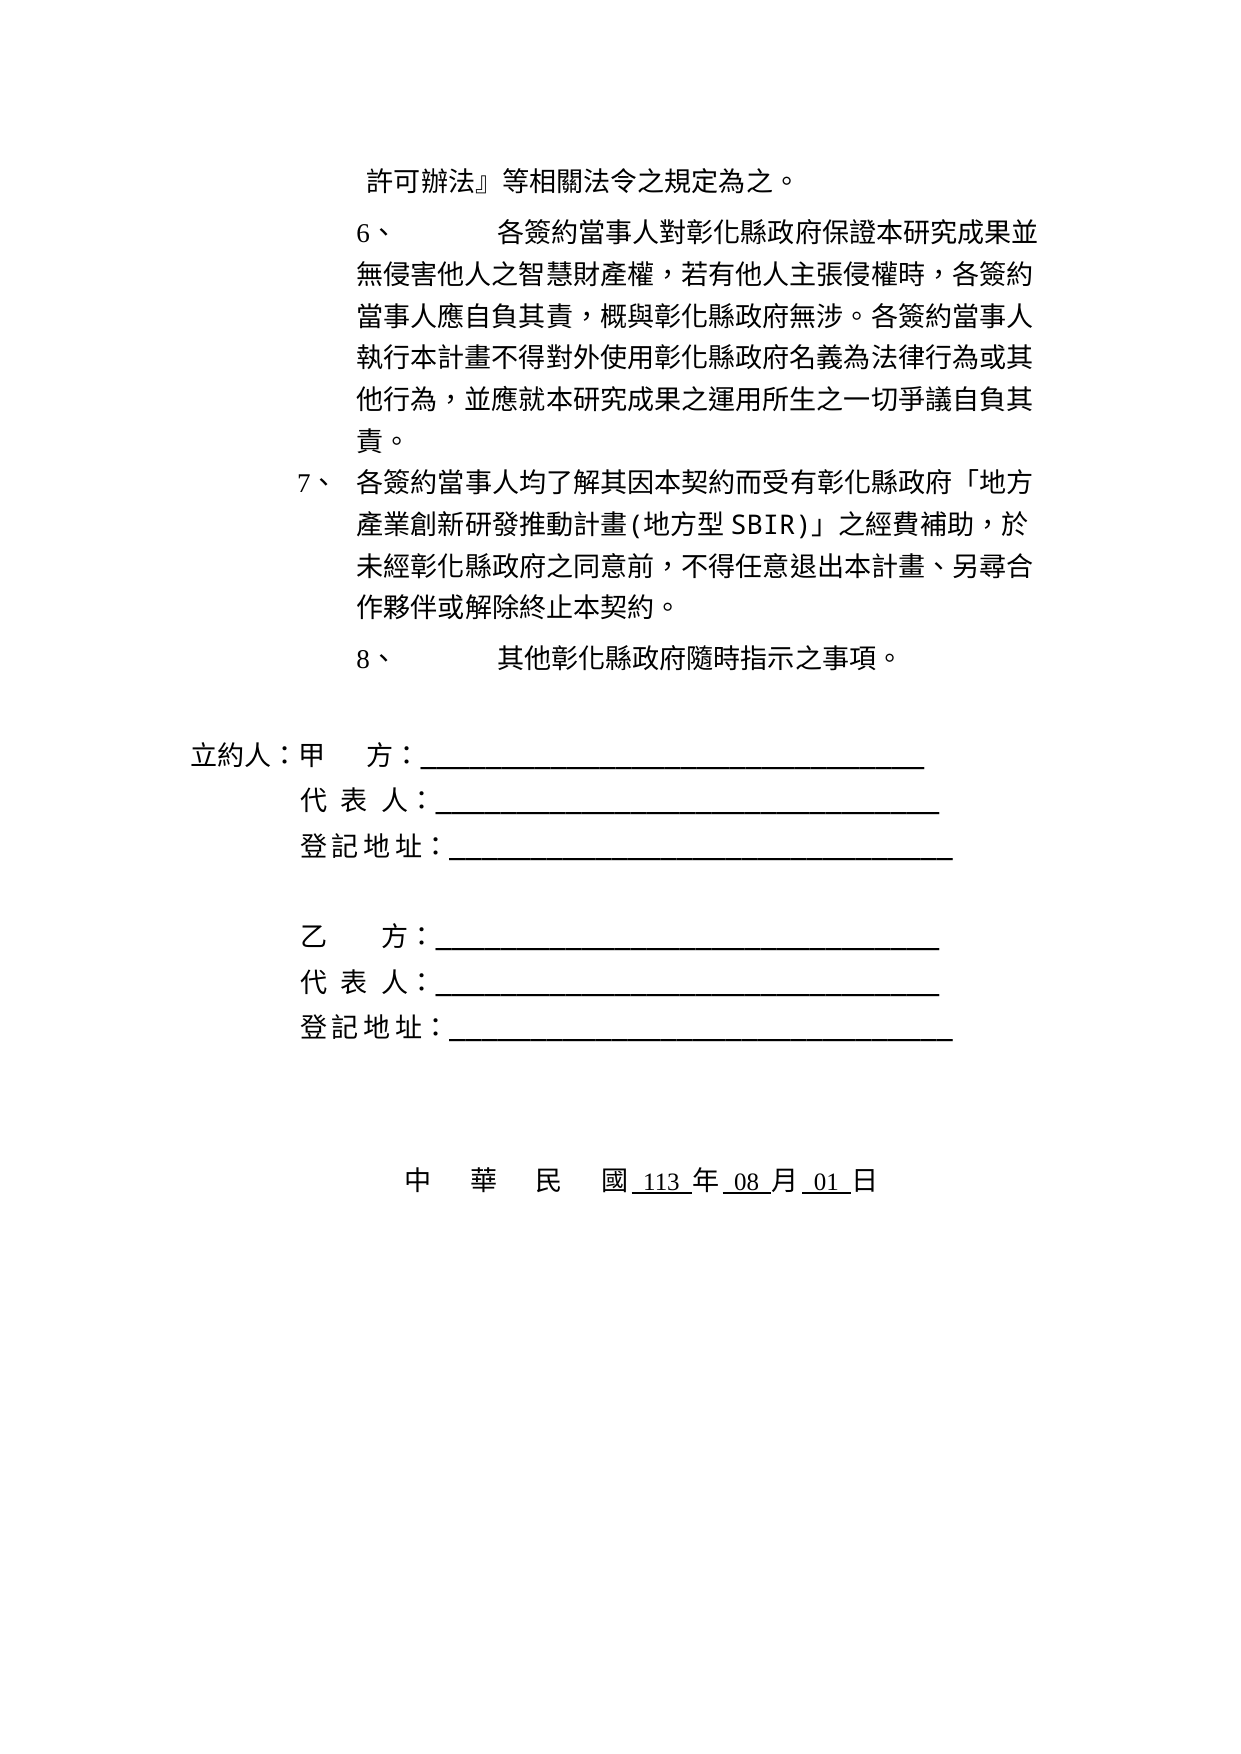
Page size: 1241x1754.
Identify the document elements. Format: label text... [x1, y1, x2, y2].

text 代表人：_______________________________ [300, 777, 1053, 819]
text 登記地址：_______________________________ [300, 1004, 1053, 1046]
list 其他彰化縣政府隨時指示之事項。 [356, 635, 1038, 677]
text 許可辦法』等相關法令之規定為之。 [312, 158, 1038, 200]
list 各簽約當事人對彰化縣政府保證本研究成果並無侵害他人之智慧財產權，若有他人主張侵權時，各簽約當事人應自負其責，概與彰化縣政府無涉。各簽約當事人執行本計畫不得對外使用彰化縣政府名義為法律行為或其他行為，並應就本研究成果之運用所生之一切爭議自負其責。 [356, 209, 1038, 459]
text 乙 方：_______________________________ [300, 913, 1053, 955]
text 立約人：甲方：_______________________________ [190, 732, 1053, 773]
list 各簽約當事人均了解其因本契約而受有彰化縣政府「地方產業創新研發推動計畫(地方型SBIR)」之經費補助，於未經彰化縣政府之同意前，不得任意退出本計畫、另尋合作夥伴或解除終止本契約。 [297, 459, 1038, 626]
text 中 華 民 國 113 年 08 月 01 日 [212, 1137, 1053, 1199]
text 登記地址：_______________________________ [300, 823, 1053, 864]
text 代表人：_______________________________ [300, 959, 1053, 1001]
